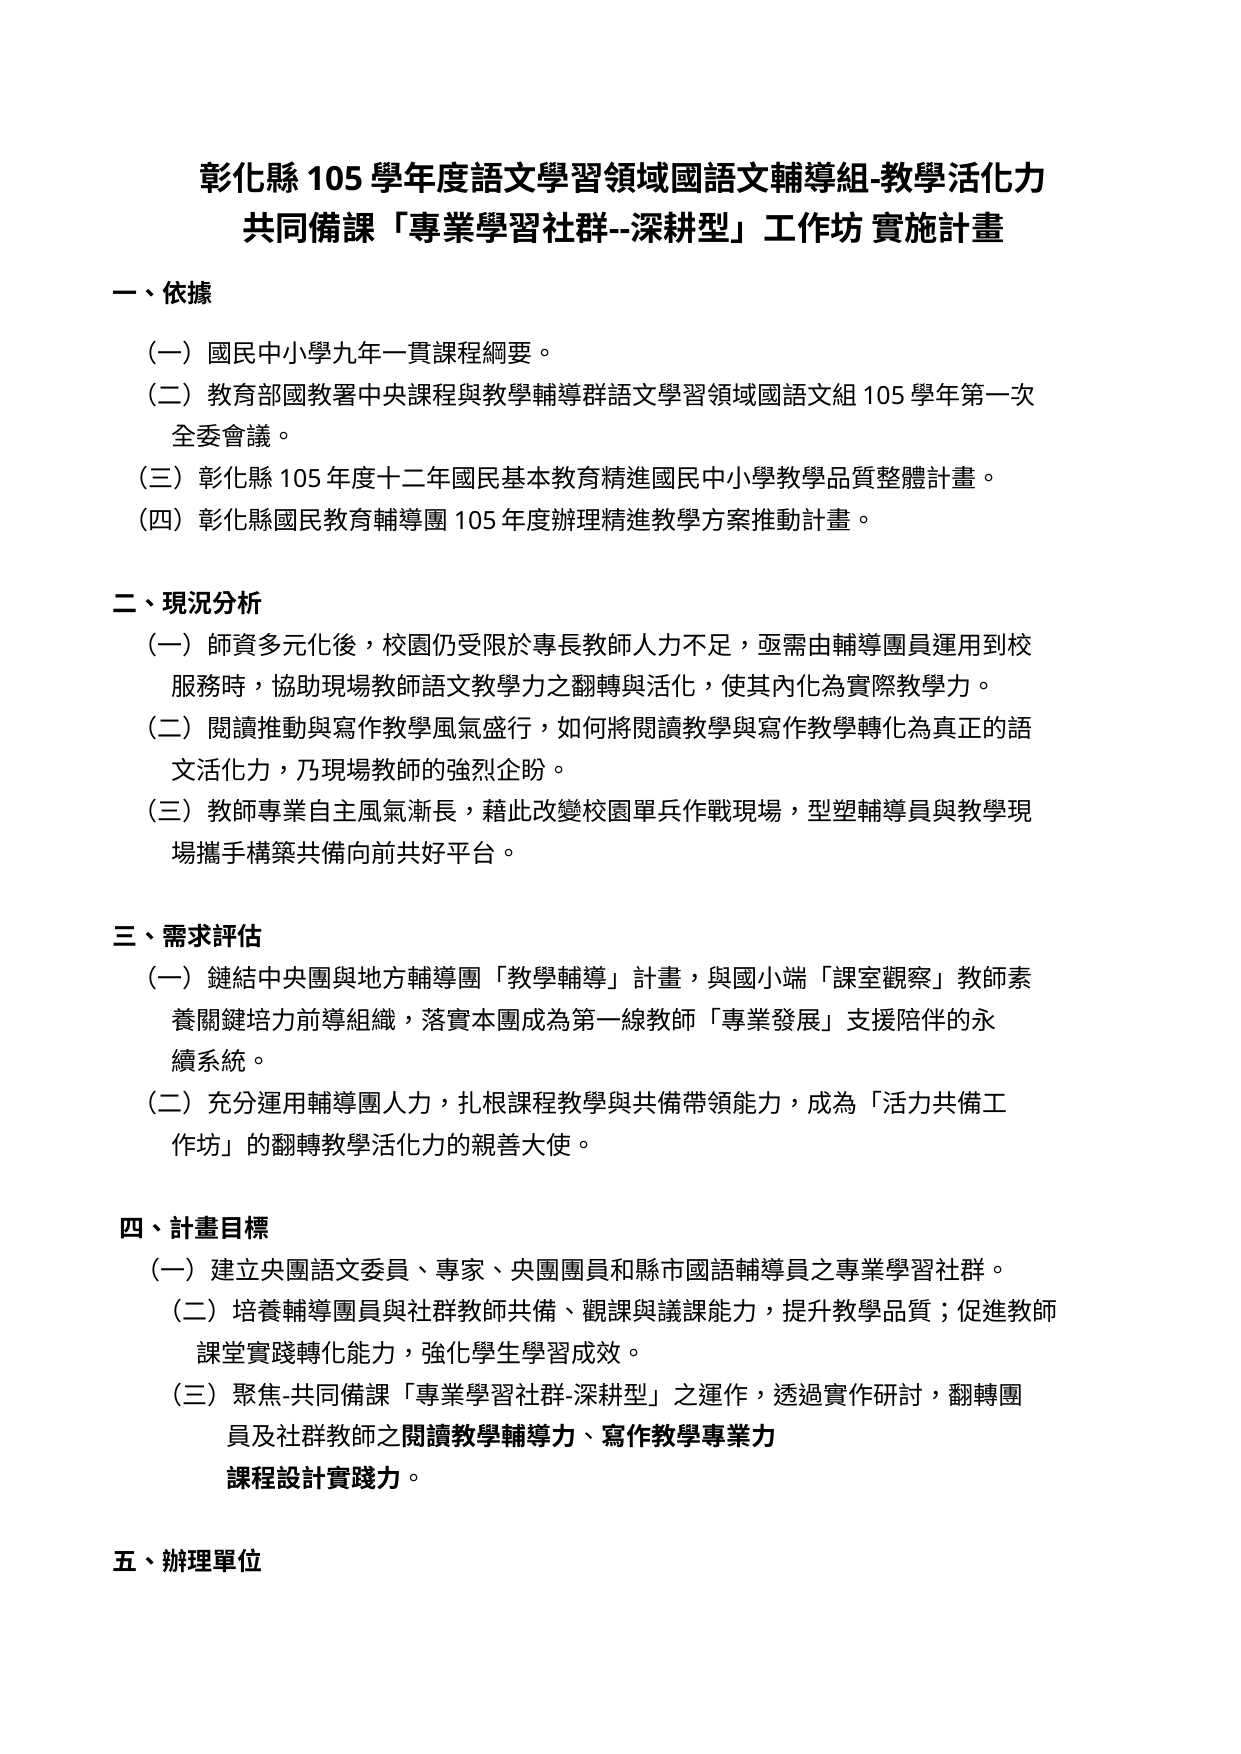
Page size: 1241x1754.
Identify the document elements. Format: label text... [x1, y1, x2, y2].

text 五、辦理單位 [112, 1537, 1128, 1579]
text 課堂實踐轉化能力，強化學生學習成效。 [112, 1329, 1128, 1371]
text 課程設計實踐力。 [201, 1454, 1128, 1496]
text （一）鏈結中央團與地方輔導團「教學輔導」計畫，與國小端「課室觀察」教師素 [112, 954, 1128, 996]
text （二）培養輔導團員與社群教師共備、觀課與議課能力，提升教學品質；促進教師 [112, 1287, 1128, 1329]
text 場攜手構築共備向前共好平台。 [112, 829, 1128, 871]
text 養關鍵培力前導組織，落實本團成為第一線教師「專業發展」支援陪伴的永 [112, 996, 1128, 1037]
text （三）教師專業自主風氣漸長，藉此改變校園單兵作戰現場，型塑輔導員與教學現 [112, 787, 1128, 829]
text （四）彰化縣國民教育輔導團105年度辦理精進教學方案推動計畫。 [98, 496, 1128, 537]
text （二）閱讀推動與寫作教學風氣盛行，如何將閱讀教學與寫作教學轉化為真正的語 [112, 704, 1128, 746]
text 服務時，協助現場教師語文教學力之翻轉與活化，使其內化為實際教學力。 [112, 662, 1128, 704]
text （三）聚焦-共同備課「專業學習社群-深耕型」之運作，透過實作研討，翻轉團 [157, 1371, 1128, 1412]
text （一）建立央團語文委員、專家、央團團員和縣市國語輔導員之專業學習社群。 [112, 1246, 1128, 1287]
text 文活化力，乃現場教師的強烈企盼。 [112, 746, 1128, 787]
text 全委會議。 [112, 412, 1128, 454]
text 共同備課「專業學習社群--深耕型」工作坊 實施計畫 [112, 200, 1134, 250]
text 員及社群教師之閱讀教學輔導力、寫作教學專業力 [201, 1412, 1128, 1454]
text 四、計畫目標 [112, 1204, 1128, 1246]
text （一）師資多元化後，校園仍受限於專長教師人力不足，亟需由輔導團員運用到校 [112, 621, 1128, 662]
text 一、依據 [112, 269, 1128, 310]
text 彰化縣105學年度語文學習領域國語文輔導組-教學活化力 [112, 150, 1134, 200]
text （二）充分運用輔導團人力，扎根課程教學與共備帶領能力，成為「活力共備工 [112, 1079, 1128, 1121]
text （三）彰化縣105年度十二年國民基本教育精進國民中小學教學品質整體計畫。 [98, 454, 1128, 496]
text 作坊」的翻轉教學活化力的親善大使。 [112, 1121, 1128, 1162]
text 二、現況分析 [112, 579, 1128, 621]
text （一）國民中小學九年一貫課程綱要。 [112, 329, 1128, 371]
text 續系統。 [112, 1037, 1128, 1079]
text 三、需求評估 [112, 912, 1128, 954]
text （二）教育部國教署中央課程與教學輔導群語文學習領域國語文組105學年第一次 [112, 371, 1128, 412]
